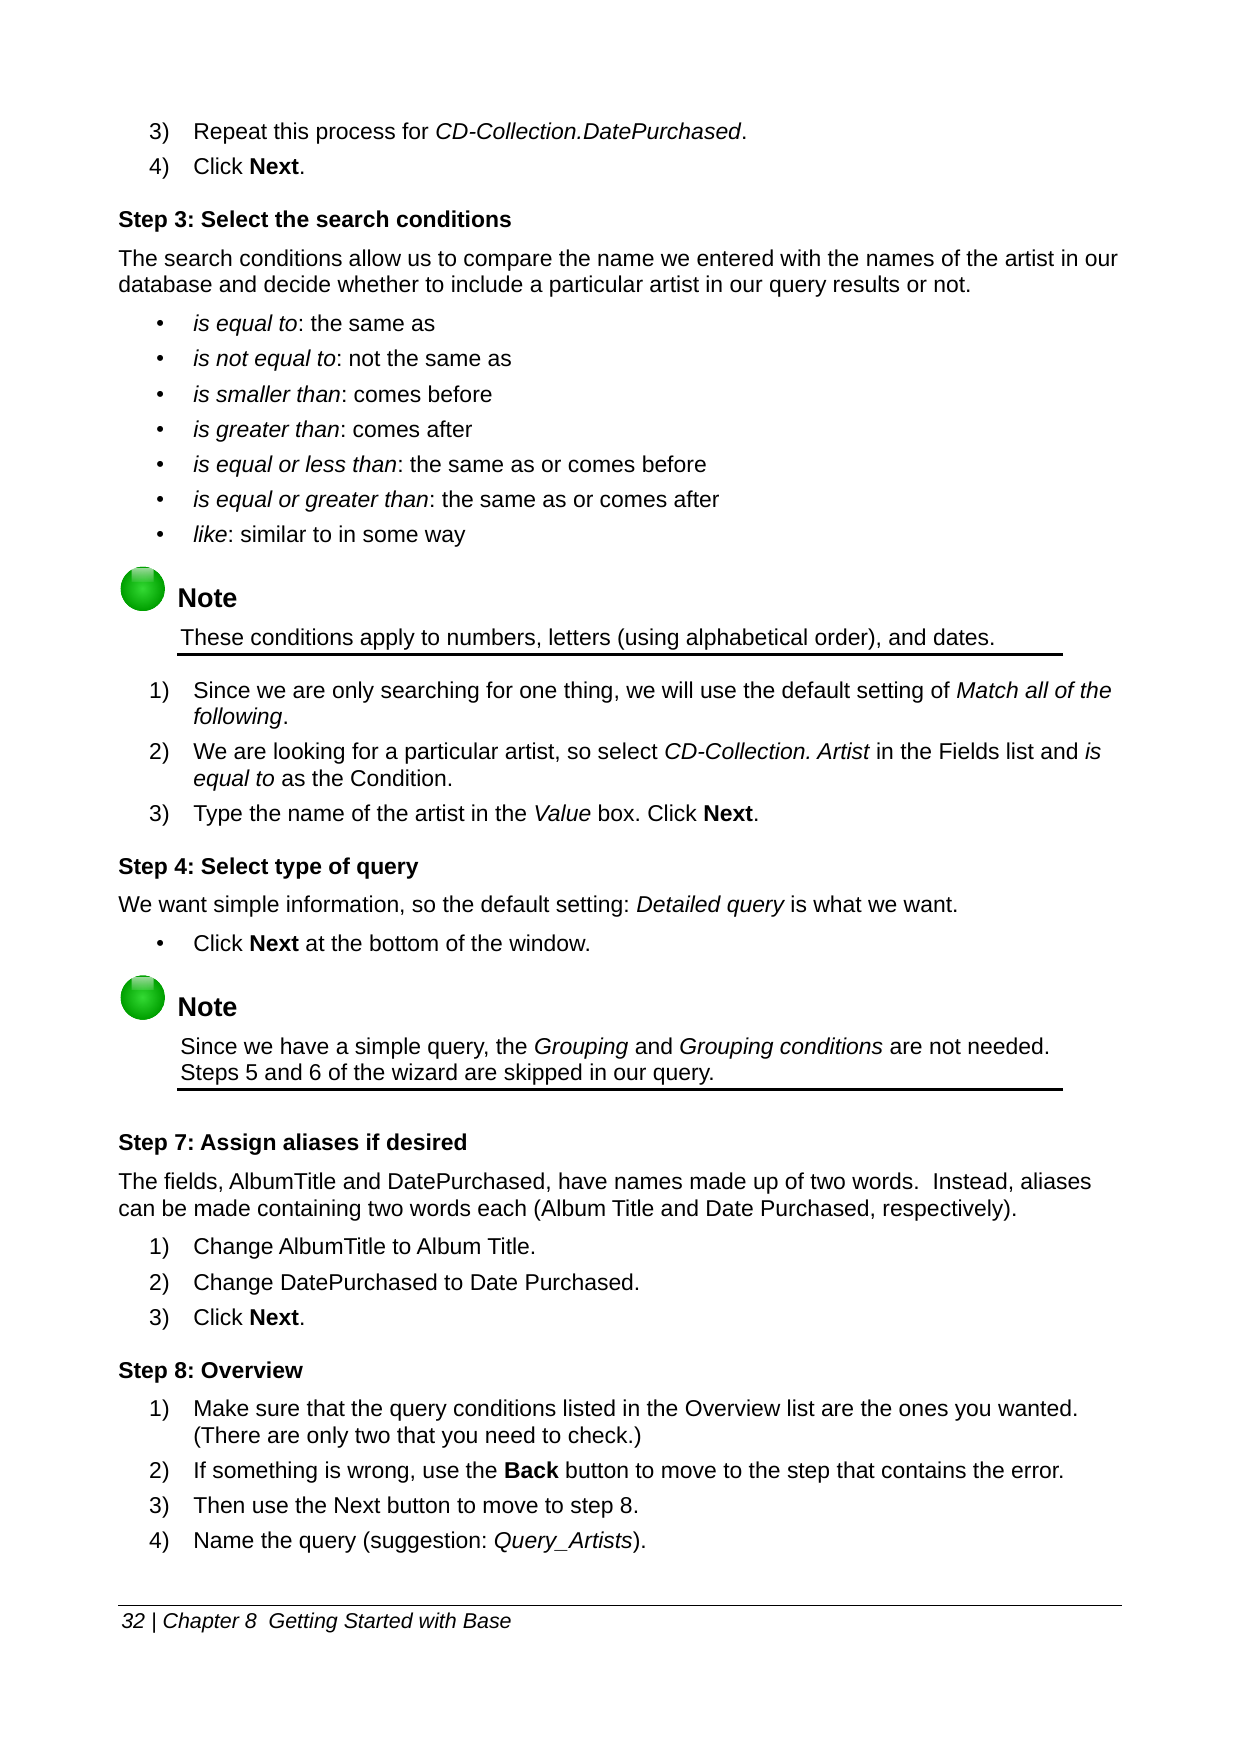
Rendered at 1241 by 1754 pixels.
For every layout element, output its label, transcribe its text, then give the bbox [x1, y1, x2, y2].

list Then use the Next button to move to step 8. [169, 1492, 1122, 1518]
text The search conditions allow us to compare the name we entered with the names of the artist in our database and decide whether to include a particular artist in our query results or not. [118, 245, 1122, 298]
list Make sure that the query conditions listed in the Overview list are the ones you wanted. (There are only two that you need to check.) [169, 1395, 1122, 1448]
text Step 3: Select the search conditions [118, 206, 1122, 233]
list Type the name of the artist in the Value box. Click Next. [169, 800, 1122, 826]
list like: similar to in some way [156, 521, 1122, 548]
list is equal or less than: the same as or comes before [156, 451, 1122, 477]
list is smaller than: comes before [156, 381, 1122, 407]
text Step 4: Select type of query [118, 853, 1122, 879]
list Repeat this process for CD-Collection.DatePurchased. [169, 118, 1122, 144]
subtitle Note [118, 973, 1122, 1022]
list Click Next. [169, 1304, 1122, 1330]
list is equal or greater than: the same as or comes after [156, 486, 1122, 513]
list Change AlbumTitle to Album Title. [169, 1233, 1122, 1260]
subtitle Note [118, 564, 1122, 613]
text Since we have a simple query, the Grouping and Grouping conditions are not needed. Steps 5 and 6 of the wizard are skipped in our query. [177, 1030, 1063, 1088]
list Change DatePurchased to Date Purchased. [169, 1268, 1122, 1295]
list If something is wrong, use the Back button to move to the step that contains the error. [169, 1457, 1122, 1483]
list is equal to: the same as [156, 310, 1122, 337]
list We are looking for a particular artist, so select CD-Collection. Artist in the Fields list and is equal to as the Condition. [169, 738, 1122, 791]
list The fields, AlbumTitle and DatePurchased, have names made up of two words. Instead, aliases can be made containing two words each (Album Title and Date Purchased, respectively). [118, 1168, 1122, 1221]
text Step 7: Assign aliases if desired [118, 1129, 1122, 1156]
list Name the query (suggestion: Query_Artists). [169, 1527, 1122, 1554]
text These conditions apply to numbers, letters (using alphabetical order), and dates. [177, 621, 1063, 653]
list Click Next. [169, 153, 1122, 180]
list is not equal to: not the same as [156, 345, 1122, 372]
list Since we are only searching for one thing, we will use the default setting of Match all of the following. [169, 677, 1122, 729]
list Click Next at the bottom of the window. [156, 930, 1122, 957]
list is greater than: comes after [156, 416, 1122, 442]
text We want simple information, so the default setting: Detailed query is what we want. [118, 891, 1122, 918]
text Step 8: Overview [118, 1357, 1122, 1383]
